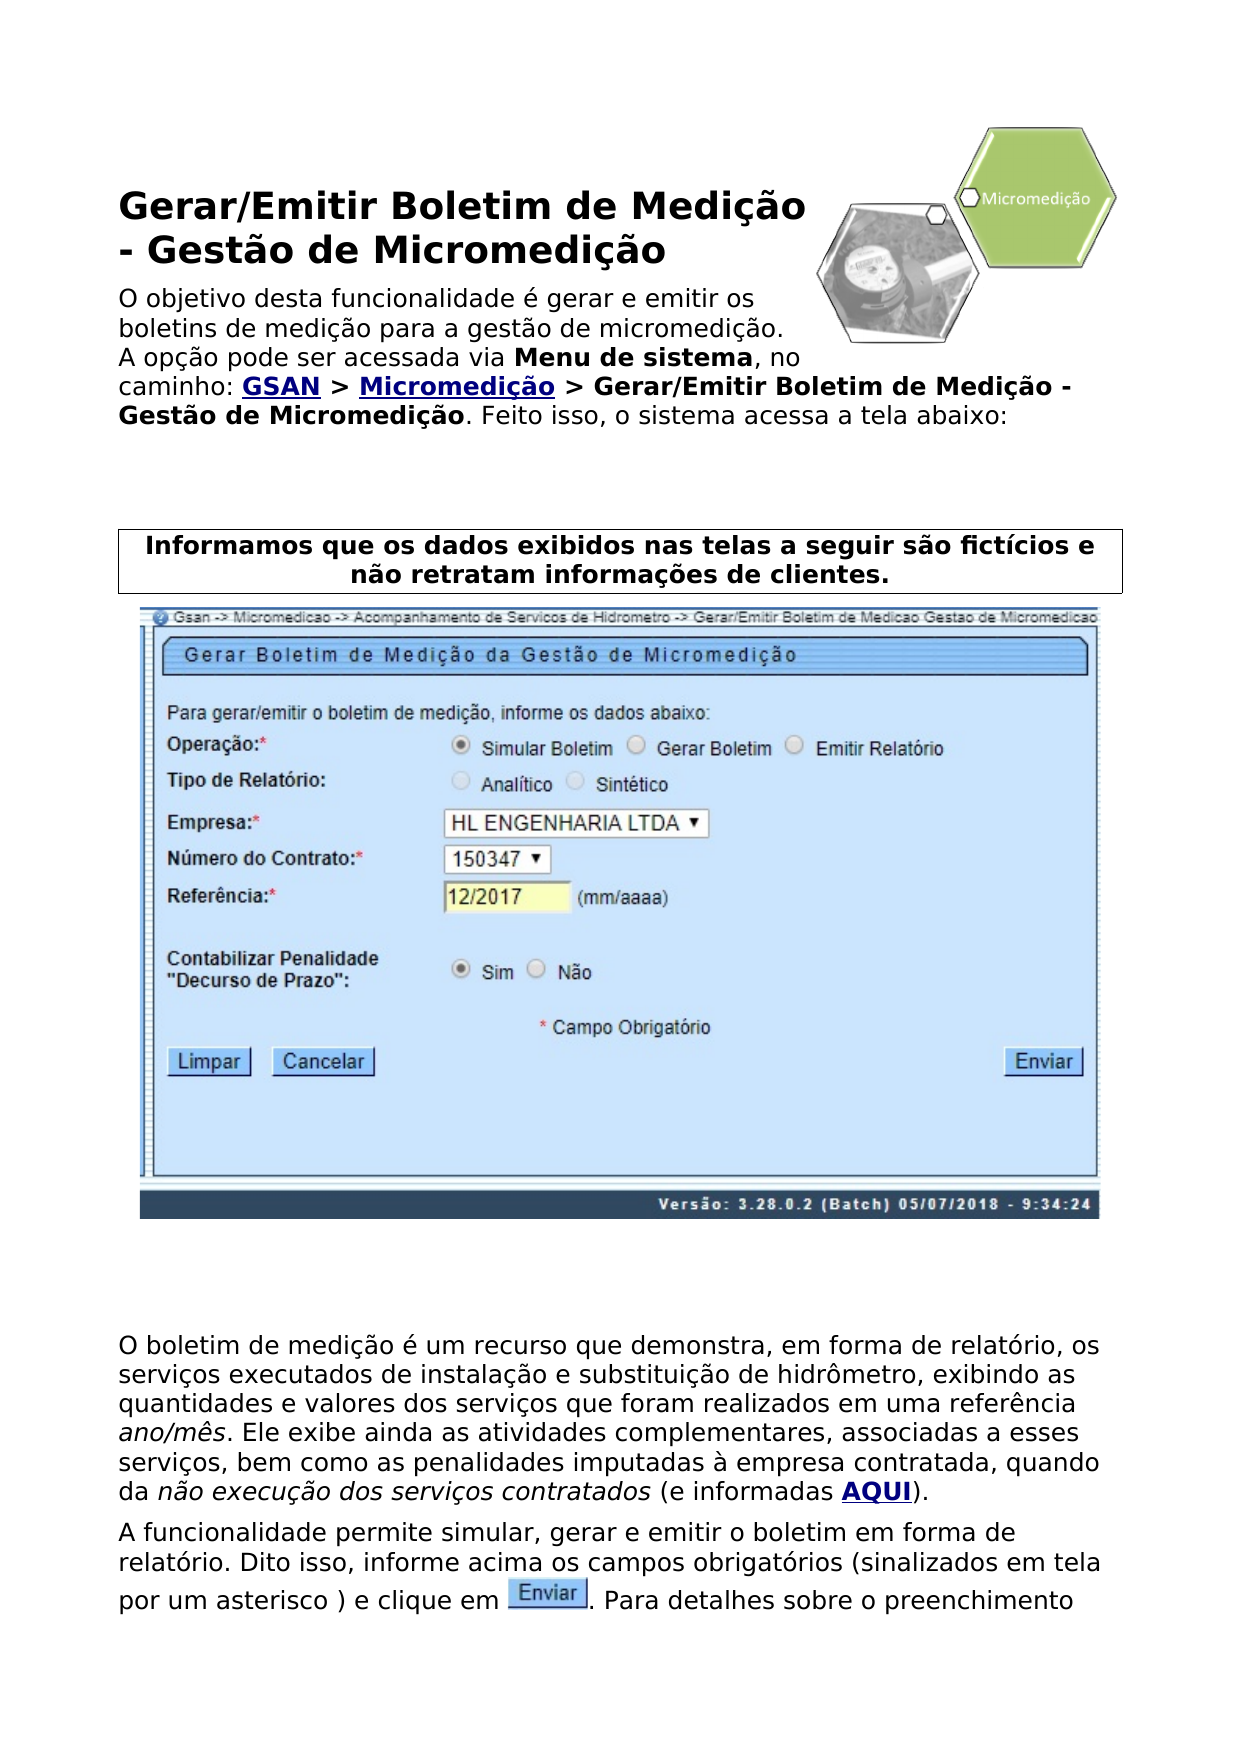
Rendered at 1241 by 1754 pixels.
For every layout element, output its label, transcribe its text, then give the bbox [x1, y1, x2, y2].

picture [809, 118, 1123, 360]
table_header Informamos que os dados exibidos nas telas a seguir são fictícios e não retratam informações de clientes. [119, 530, 1122, 593]
subtitle Gerar/Emitir Boletim de Medição - Gestão de Micromedição [118, 185, 809, 272]
picture [139, 607, 1101, 1219]
text O objetivo desta funcionalidade é gerar e emitir os boletins de medição para a gestão de micromedição. A opção pode ser acessada via Menu de sistema, no caminho: GSAN > Micromedição > Gerar/Emitir Boletim de Medição - Gestão de Micromedição. Feito isso, o sistema acessa a tela abaixo: [118, 284, 1122, 430]
text A funcionalidade permite simular, gerar e emitir o boletim em forma de relatório. Dito isso, informe acima os campos obrigatórios (sinalizados em tela por um asterisco ) e clique em . Para detalhes sobre o preenchimento [118, 1519, 1122, 1616]
text O boletim de medição é um recurso que demonstra, em forma de relatório, os serviços executados de instalação e substituição de hidrômetro, exibindo as quantidades e valores dos serviços que foram realizados em uma referência ano/mês. Ele exibe ainda as atividades complementares, associadas a esses serviços, bem como as penalidades imputadas à empresa contratada, quando da não execução dos serviços contratados (e informadas AQUI). [118, 1331, 1122, 1506]
picture [507, 1577, 588, 1610]
